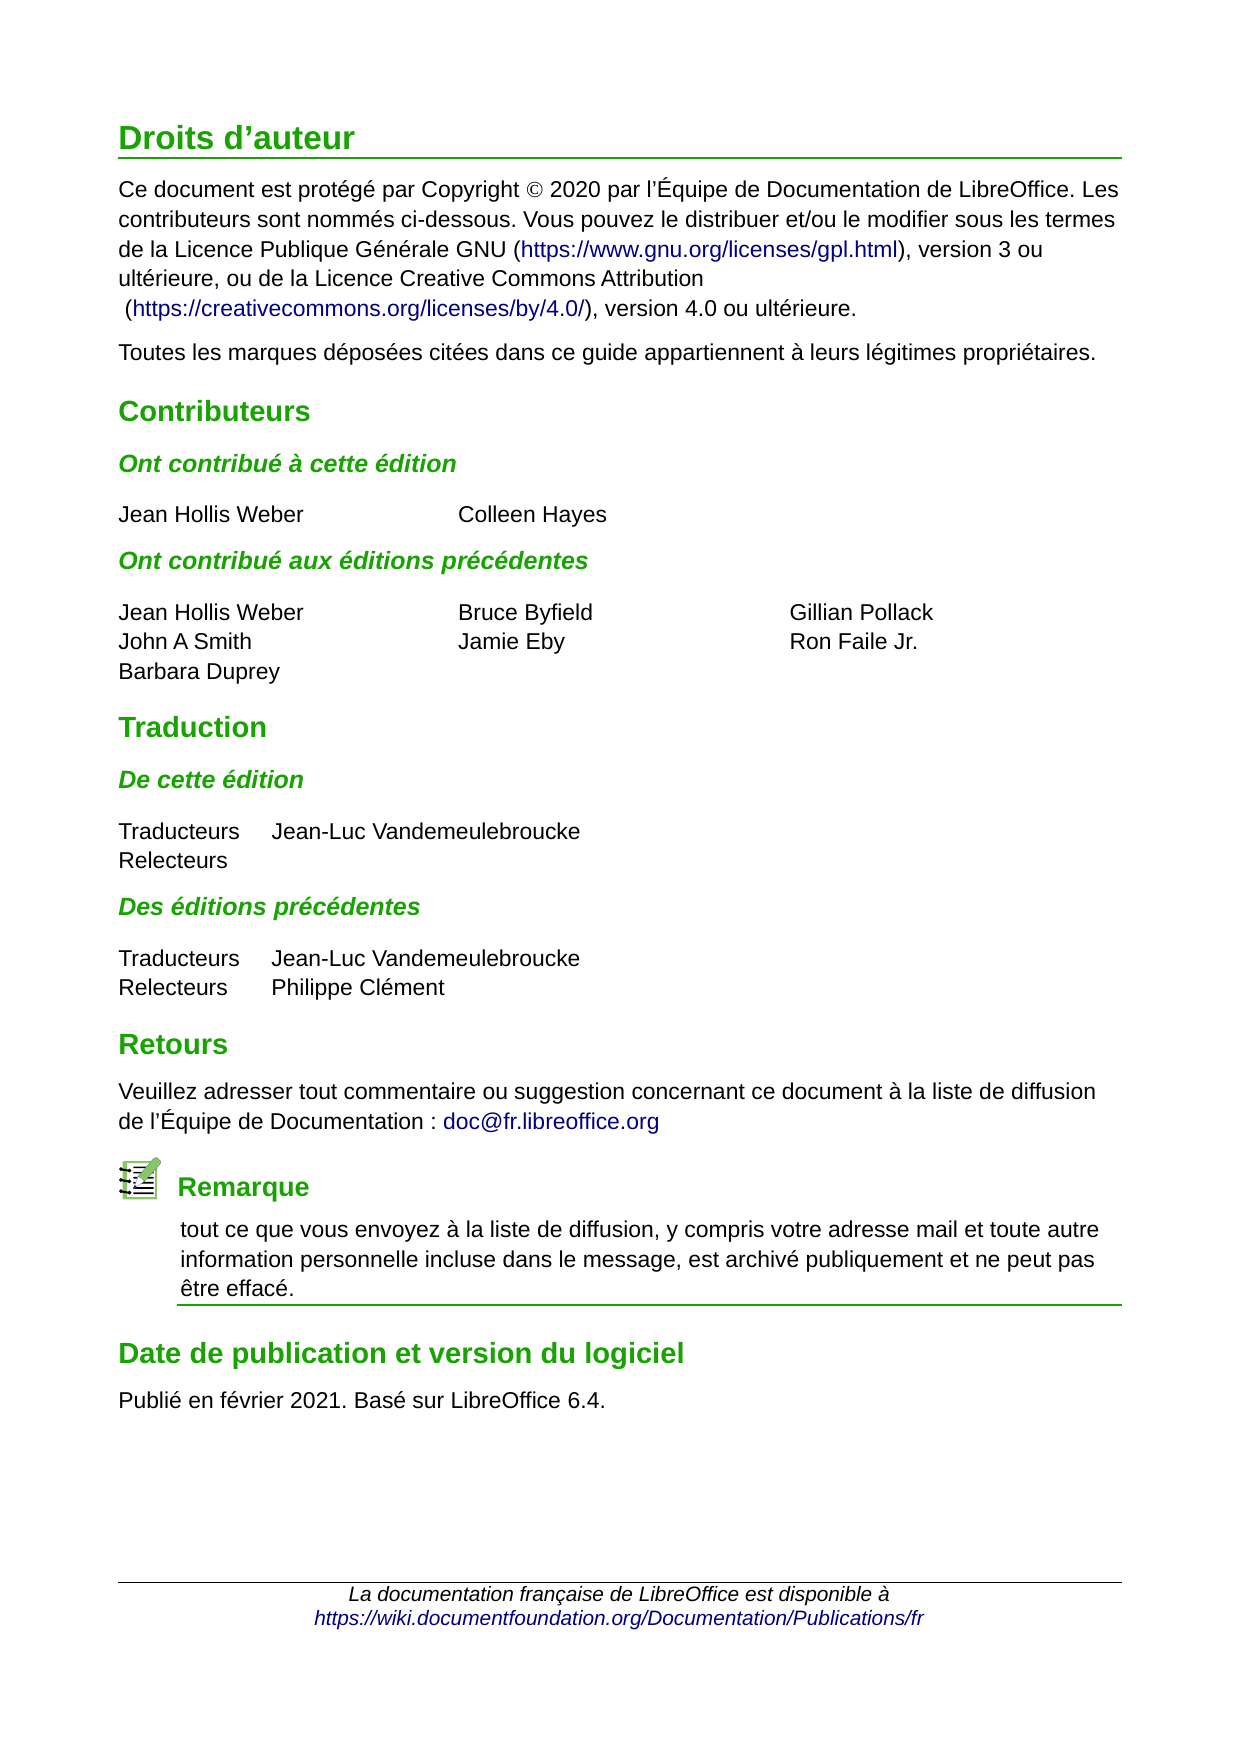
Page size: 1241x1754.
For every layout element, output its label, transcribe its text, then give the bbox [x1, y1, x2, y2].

table_cell Philippe Clément [271, 971, 603, 1001]
table_header [789, 498, 1122, 528]
table_header Jean-Luc Vandemeulebroucke [271, 815, 602, 844]
table_header [862, 815, 1122, 844]
text Retours [118, 1027, 1122, 1061]
table_cell [458, 655, 789, 684]
table_cell [803, 971, 1122, 1001]
table_header Colleen Hayes [458, 498, 789, 528]
table_cell [862, 844, 1122, 874]
table_cell Ron Faile Jr. [789, 625, 1122, 655]
table_cell [603, 971, 803, 1001]
table_cell Relecteurs [118, 844, 271, 874]
table_cell Jamie Eby [458, 625, 789, 655]
table_cell Relecteurs [118, 971, 271, 1001]
table_cell Barbara Duprey [118, 655, 458, 684]
text Contributeurs [118, 394, 1122, 428]
table_cell [602, 844, 862, 874]
text Traduction [118, 711, 1122, 744]
table_cell John A Smith [118, 625, 458, 655]
text tout ce que vous envoyez à la liste de diffusion, y compris votre adresse mail et toute autre information personnelle incluse dans le message, est archivé publiquement et ne peut pas être effacé. [177, 1210, 1122, 1304]
text Publié en février 2021. Basé sur LibreOffice 6.4. [118, 1384, 1122, 1413]
table_header Bruce Byfield [458, 596, 789, 625]
table_header [602, 815, 862, 844]
text De cette édition [118, 764, 1122, 794]
text Date de publication et version du logiciel [118, 1336, 1122, 1369]
table_header Jean-Luc Vandemeulebroucke [271, 942, 603, 971]
table_cell [271, 844, 602, 874]
table_header Traducteurs [118, 942, 271, 971]
table_header [803, 942, 1122, 971]
text Ce document est protégé par Copyright © 2020 par l’Équipe de Documentation de LibreOffice. Les contributeurs sont nommés ci-dessous. Vous pouvez le distribuer et/ou le modifier sous les termes de la Licence Publique Générale GNU (https://www.gnu.org/licenses/gpl.html), version 3 ou ultérieure, ou de la Licence Creative Commons Attribution (https://creativecommons.org/licenses/by/4.0/), version 4.0 ou ultérieure. [118, 173, 1122, 321]
text Veuillez adresser tout commentaire ou suggestion concernant ce document à la liste de diffusion de l’Équipe de Documentation : doc@fr.libreoffice.org [118, 1075, 1122, 1134]
table_header Jean Hollis Weber [118, 596, 458, 625]
text Droits d’auteur [118, 118, 1122, 157]
list Remarque [118, 1156, 1122, 1203]
table_cell [789, 655, 1122, 684]
table_header Traducteurs [118, 815, 271, 844]
text Ont contribué à cette édition [118, 448, 1122, 478]
text Ont contribué aux éditions précédentes [118, 546, 1122, 575]
table_header Gillian Pollack [789, 596, 1122, 625]
text Des éditions précédentes [118, 891, 1122, 921]
text Toutes les marques déposées citées dans ce guide appartiennent à leurs légitimes propriétaires. [118, 335, 1122, 365]
table_header [603, 942, 803, 971]
table_header Jean Hollis Weber [118, 498, 458, 528]
